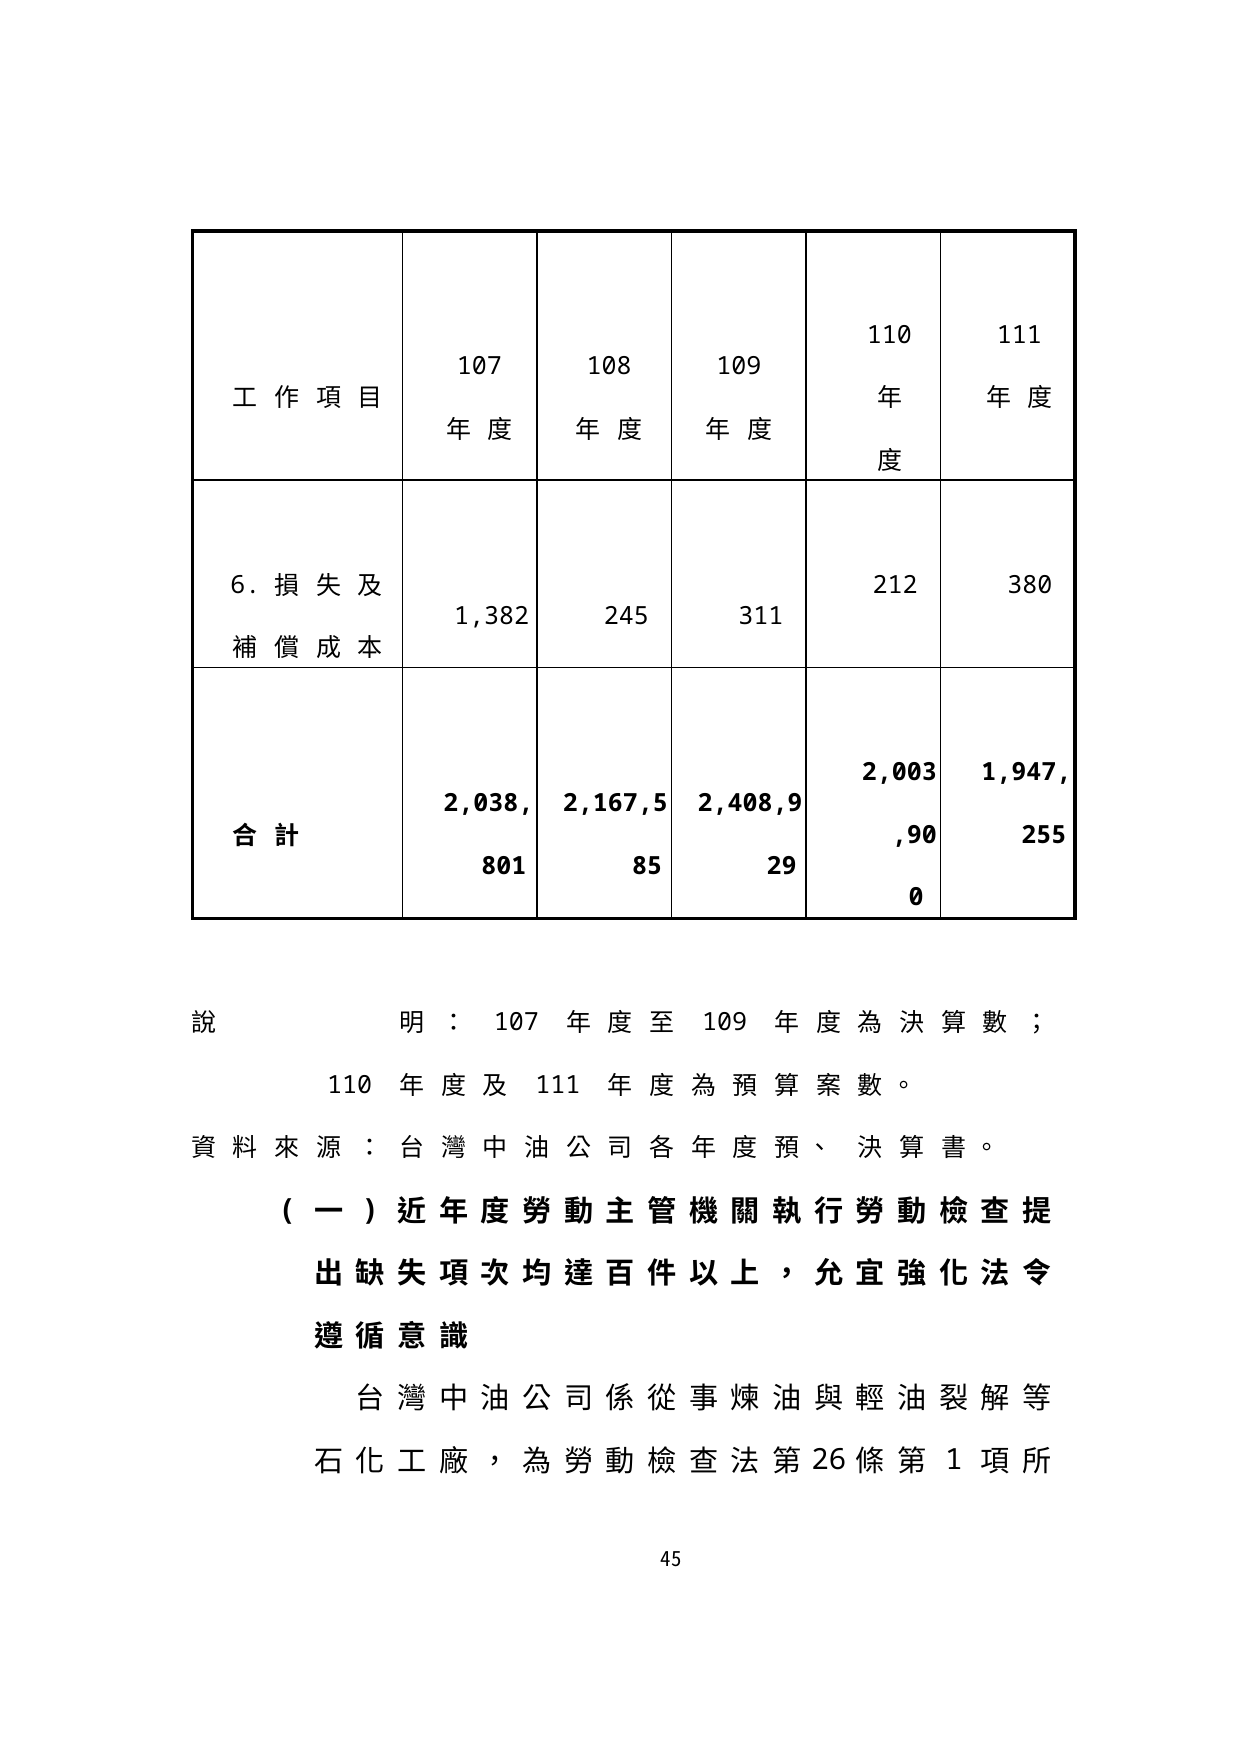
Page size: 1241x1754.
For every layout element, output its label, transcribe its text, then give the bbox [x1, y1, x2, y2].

table_cell 380 [941, 481, 1073, 667]
table_cell 合計 [194, 668, 402, 917]
text 台灣中油公司係從事煉油與輕油裂解等石化工廠，為勞動檢查法第26條第1項所定之危險性工作場所。詢據台灣中油公司提供資料，106年至110年8月各縣市勞工局勞動檢查處等單位執行勞動檢查後，對該公司分別提出145項次、199項次、150項次、118項次及70項次缺失，其中因有立即發生危險之虞被處分停工項次各年度分別為1項次、3項次、3項次、5項次及3項次(詳表2)；另108年度至110年8月間，台灣中油公司因違反勞動法令遭裁罰23件、罰鍰合計245萬元(詳表3)，顯示員工及承攬商之勞動法令認知(如：勞動基準法及職業安全衛生法等相關法令)及法令遵循意識，仍待強化。 [271, 1354, 1058, 1479]
table_header 工作項目 [194, 233, 402, 479]
table_header 111年度 [941, 233, 1073, 479]
table_header 110年度 [807, 233, 940, 479]
text 說 明：107年度至109年度為決算數；110年度及111年度為預算案數。 [183, 979, 1058, 1104]
text (一)近年度勞動主管機關執行勞動檢查提出缺失項次均達百件以上，允宜強化法令遵循意識 [242, 1167, 1058, 1354]
table_cell 2,167,585 [538, 668, 671, 917]
table_cell 6.損失及補償成本 [194, 481, 402, 667]
table_header 109年度 [672, 233, 805, 479]
table_header 108年度 [538, 233, 671, 479]
table_header 107年度 [403, 233, 536, 479]
table_cell 2,003,900 [807, 668, 940, 917]
table_cell 1,382 [403, 481, 536, 667]
table_cell 245 [538, 481, 671, 667]
table_cell 1,947,255 [941, 668, 1073, 917]
table_cell 311 [672, 481, 805, 667]
table_cell 212 [807, 481, 940, 667]
table_cell 2,408,929 [672, 668, 805, 917]
table_cell 2,038,801 [403, 668, 536, 917]
text 資料來源：台灣中油公司各年度預、決算書。 [183, 1104, 1058, 1167]
